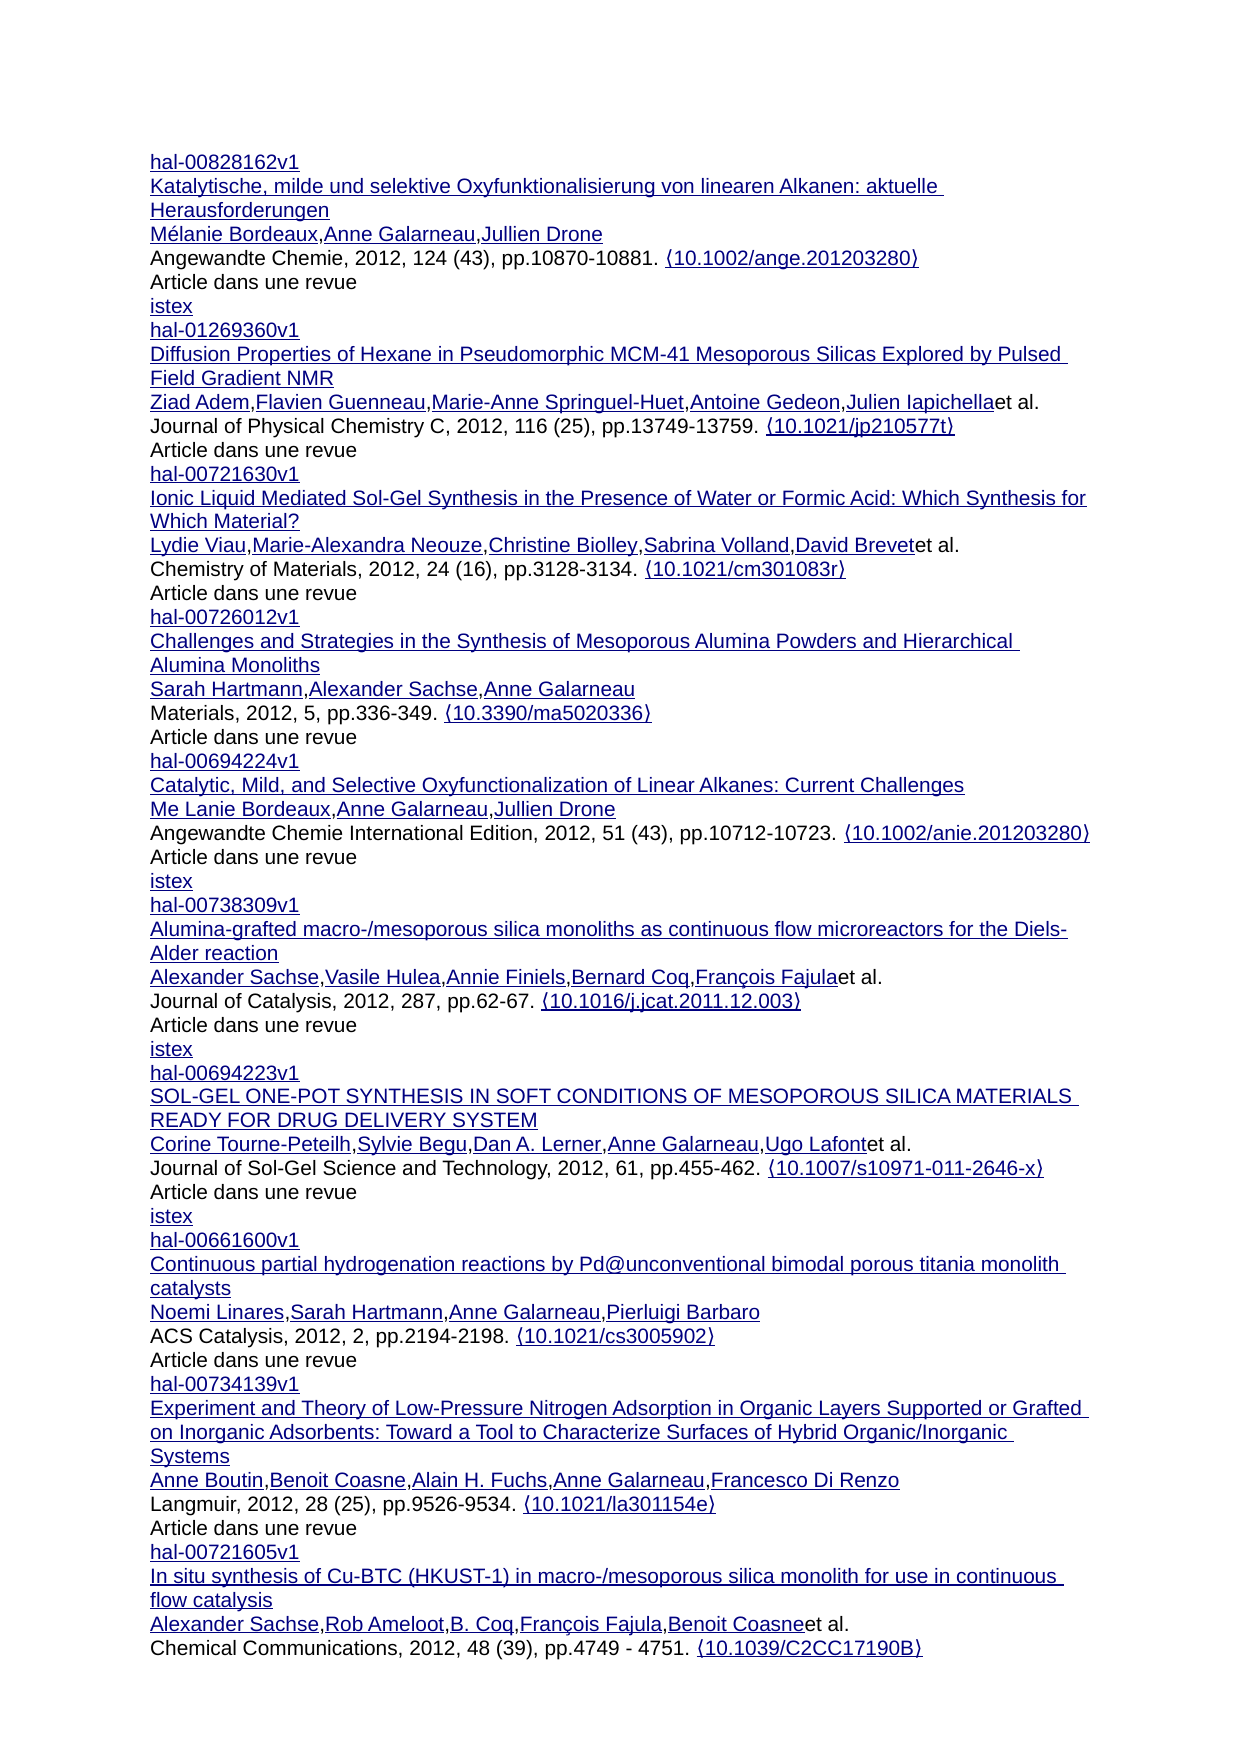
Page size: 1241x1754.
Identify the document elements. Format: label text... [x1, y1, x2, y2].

table_cell Diffusion Properties of Hexane in Pseudomorphic MCM-41 Mesoporous Silicas Explored by Pulsed Field Gradient NMR Ziad Adem,Flavien Guenneau,Marie-Anne Springuel-Huet,Antoine Gedeon,Julien Iapichellaet al. Journal of Physical Chemistry C, 2012, 116 (25), pp.13749-13759. ⟨10.1021/jp210577t⟩ Article dans une revue hal-00721630v1 [150, 342, 1090, 485]
table_cell Alumina-grafted macro-/mesoporous silica monoliths as continuous flow microreactors for the Diels-Alder reaction Alexander Sachse,Vasile Hulea,Annie Finiels,Bernard Coq,François Fajulaet al. Journal of Catalysis, 2012, 287, pp.62-67. ⟨10.1016/j.jcat.2011.12.003⟩ Article dans une revue istex hal-00694223v1 [150, 917, 1090, 1084]
table_cell Katalytische, milde und selektive Oxyfunktionalisierung von linearen Alkanen: aktuelle Herausforderungen Mélanie Bordeaux,Anne Galarneau,Jullien Drone Angewandte Chemie, 2012, 124 (43), pp.10870-10881. ⟨10.1002/ange.201203280⟩ Article dans une revue istex hal-01269360v1 [150, 174, 1090, 342]
table_cell Ionic Liquid Mediated Sol-Gel Synthesis in the Presence of Water or Formic Acid: Which Synthesis for Which Material? Lydie Viau,Marie-Alexandra Neouze,Christine Biolley,Sabrina Volland,David Brevetet al. Chemistry of Materials, 2012, 24 (16), pp.3128-3134. ⟨10.1021/cm301083r⟩ Article dans une revue hal-00726012v1 [150, 485, 1090, 629]
table_cell SOL-GEL ONE-POT SYNTHESIS IN SOFT CONDITIONS OF MESOPOROUS SILICA MATERIALS READY FOR DRUG DELIVERY SYSTEM Corine Tourne-Peteilh,Sylvie Begu,Dan A. Lerner,Anne Galarneau,Ugo Lafontet al. Journal of Sol-Gel Science and Technology, 2012, 61, pp.455-462. ⟨10.1007/s10971-011-2646-x⟩ Article dans une revue istex hal-00661600v1 [150, 1084, 1090, 1252]
table_cell hal-00828162v1 [150, 150, 1090, 174]
table_cell In situ synthesis of Cu-BTC (HKUST-1) in macro-/mesoporous silica monolith for use in continuous flow catalysis Alexander Sachse,Rob Ameloot,B. Coq,François Fajula,Benoit Coasneet al. Chemical Communications, 2012, 48 (39), pp.4749 - 4751. ⟨10.1039/C2CC17190B⟩ [150, 1564, 1090, 1659]
table_cell Experiment and Theory of Low-Pressure Nitrogen Adsorption in Organic Layers Supported or Grafted on Inorganic Adsorbents: Toward a Tool to Characterize Surfaces of Hybrid Organic/Inorganic Systems Anne Boutin,Benoit Coasne,Alain H. Fuchs,Anne Galarneau,Francesco Di Renzo Langmuir, 2012, 28 (25), pp.9526-9534. ⟨10.1021/la301154e⟩ Article dans une revue hal-00721605v1 [150, 1396, 1090, 1563]
table_cell Catalytic, Mild, and Selective Oxyfunctionalization of Linear Alkanes: Current Challenges Me Lanie Bordeaux,Anne Galarneau,Jullien Drone Angewandte Chemie International Edition, 2012, 51 (43), pp.10712-10723. ⟨10.1002/anie.201203280⟩ Article dans une revue istex hal-00738309v1 [150, 773, 1090, 917]
table_cell Continuous partial hydrogenation reactions by Pd@unconventional bimodal porous titania monolith catalysts Noemi Linares,Sarah Hartmann,Anne Galarneau,Pierluigi Barbaro ACS Catalysis, 2012, 2, pp.2194-2198. ⟨10.1021/cs3005902⟩ Article dans une revue hal-00734139v1 [150, 1252, 1090, 1396]
table_cell Challenges and Strategies in the Synthesis of Mesoporous Alumina Powders and Hierarchical Alumina Monoliths Sarah Hartmann,Alexander Sachse,Anne Galarneau Materials, 2012, 5, pp.336-349. ⟨10.3390/ma5020336⟩ Article dans une revue hal-00694224v1 [150, 629, 1090, 773]
